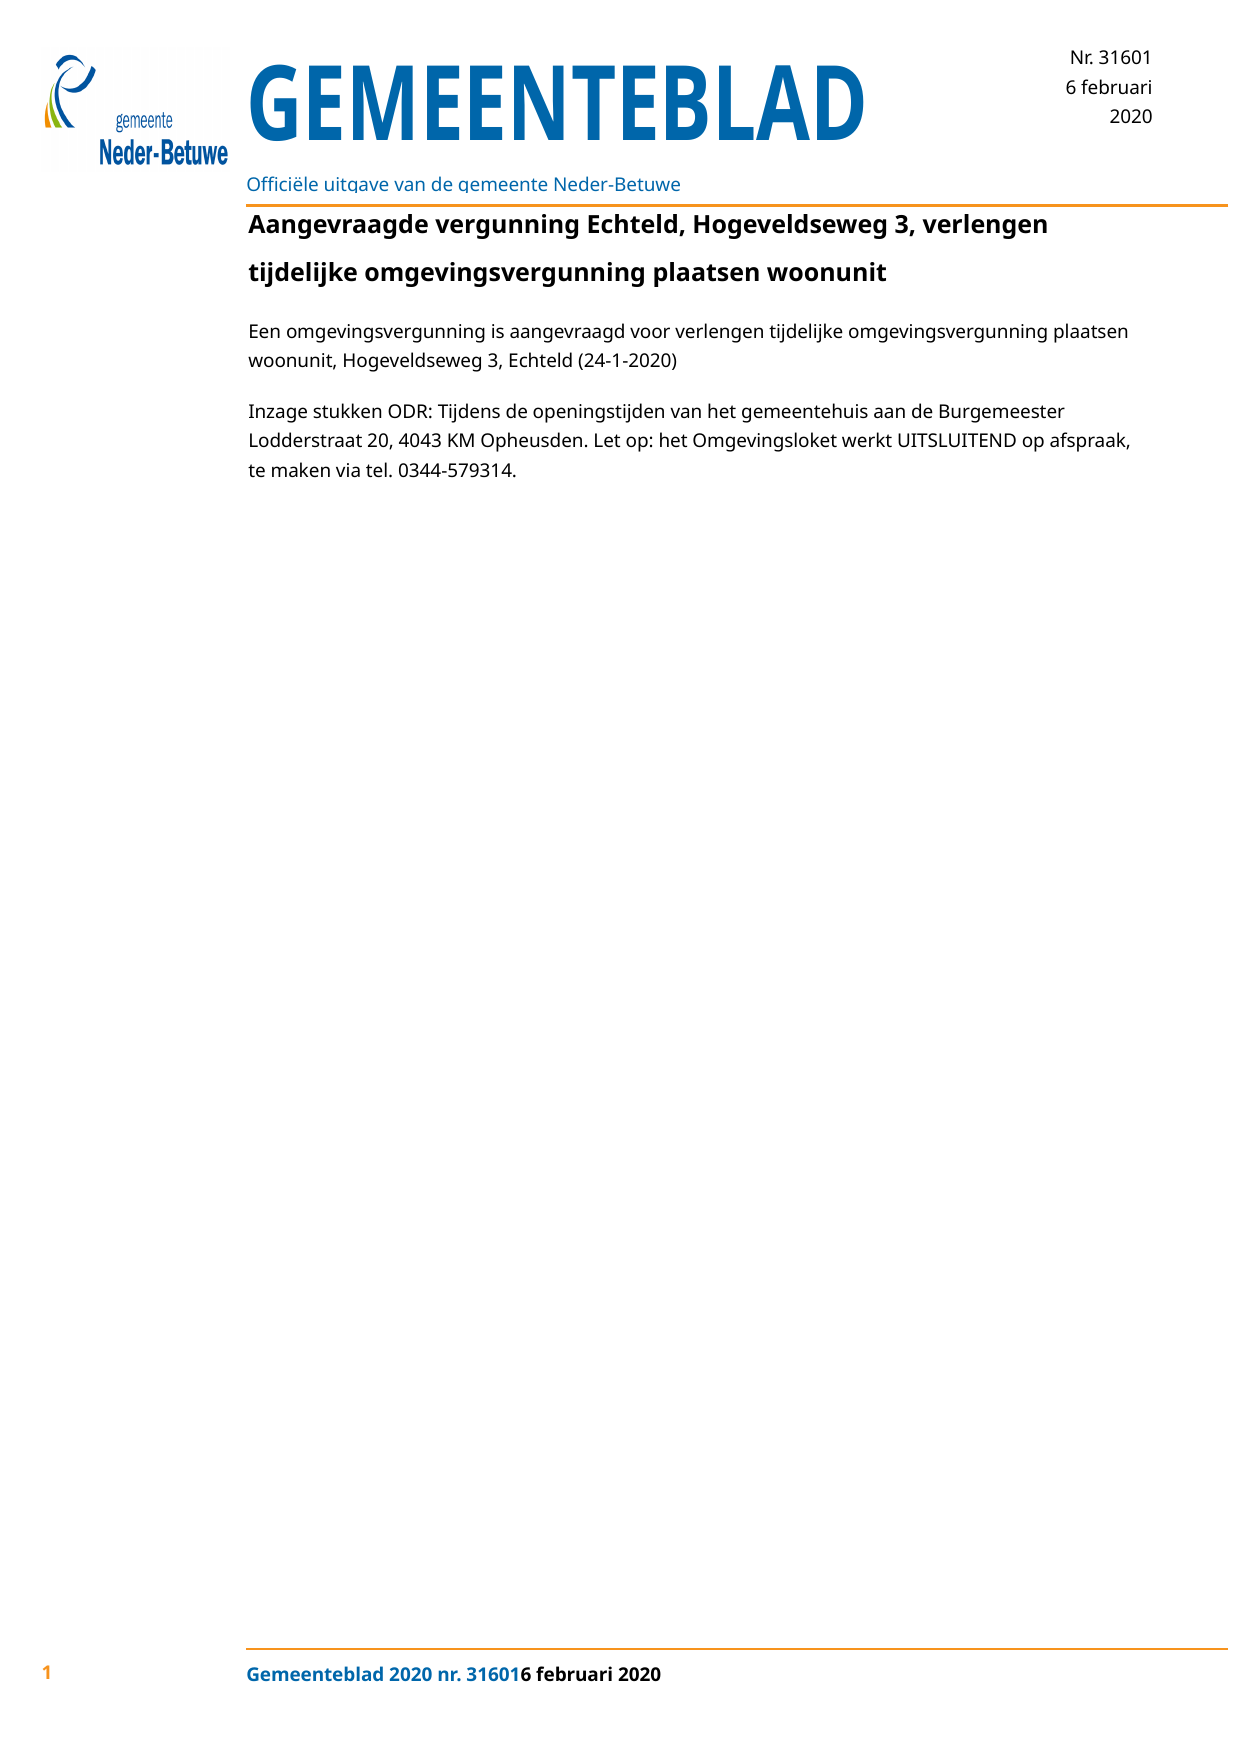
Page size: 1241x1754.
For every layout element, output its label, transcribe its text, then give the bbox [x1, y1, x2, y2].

text Een omgevingsvergunning is aangevraagd voor verlengen tijdelijke omgevingsvergunning plaatsen woonunit, Hogeveldseweg 3, Echteld (24-1-2020) [248, 318, 1152, 373]
picture [41, 47, 231, 172]
text Aangevraagde vergunning Echteld, Hogeveldseweg 3, verlengen tijdelijke omgevingsvergunning plaatsen woonunit [248, 207, 1152, 288]
text Inzage stukken ODR: Tijdens de openingstijden van het gemeentehuis aan de Burgemeester Lodderstraat 20, 4043 KM Opheusden. Let op: het Omgevingsloket werkt UITSLUITEND op afspraak, te maken via tel. 0344-579314. [248, 398, 1152, 483]
